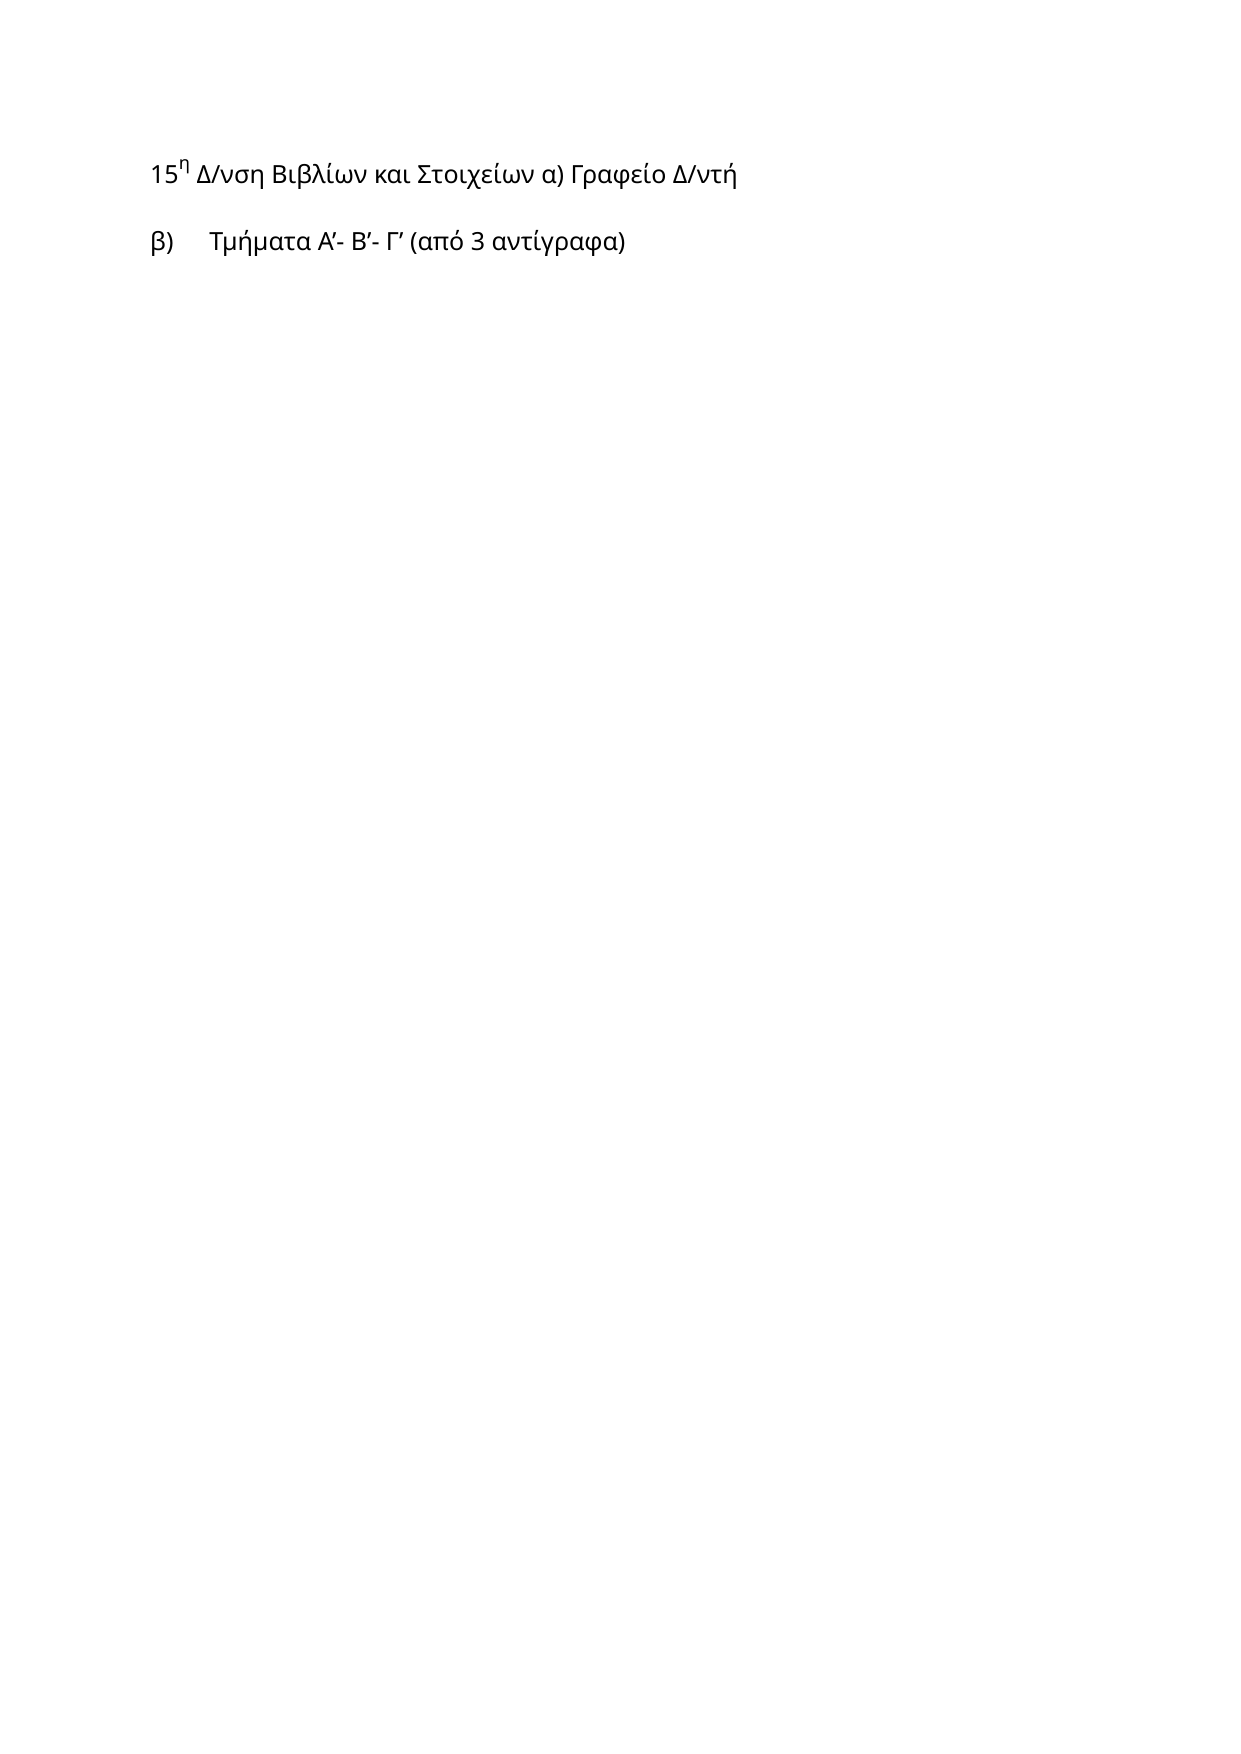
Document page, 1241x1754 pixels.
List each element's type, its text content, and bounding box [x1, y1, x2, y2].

text 15η Δ/νση Βιβλίων και Στοιχείων α) Γραφείο Δ/ντή [150, 150, 1090, 193]
list β) Τμήματα Α’- Β’- Γ’ (από 3 αντίγραφα) [150, 224, 1090, 258]
